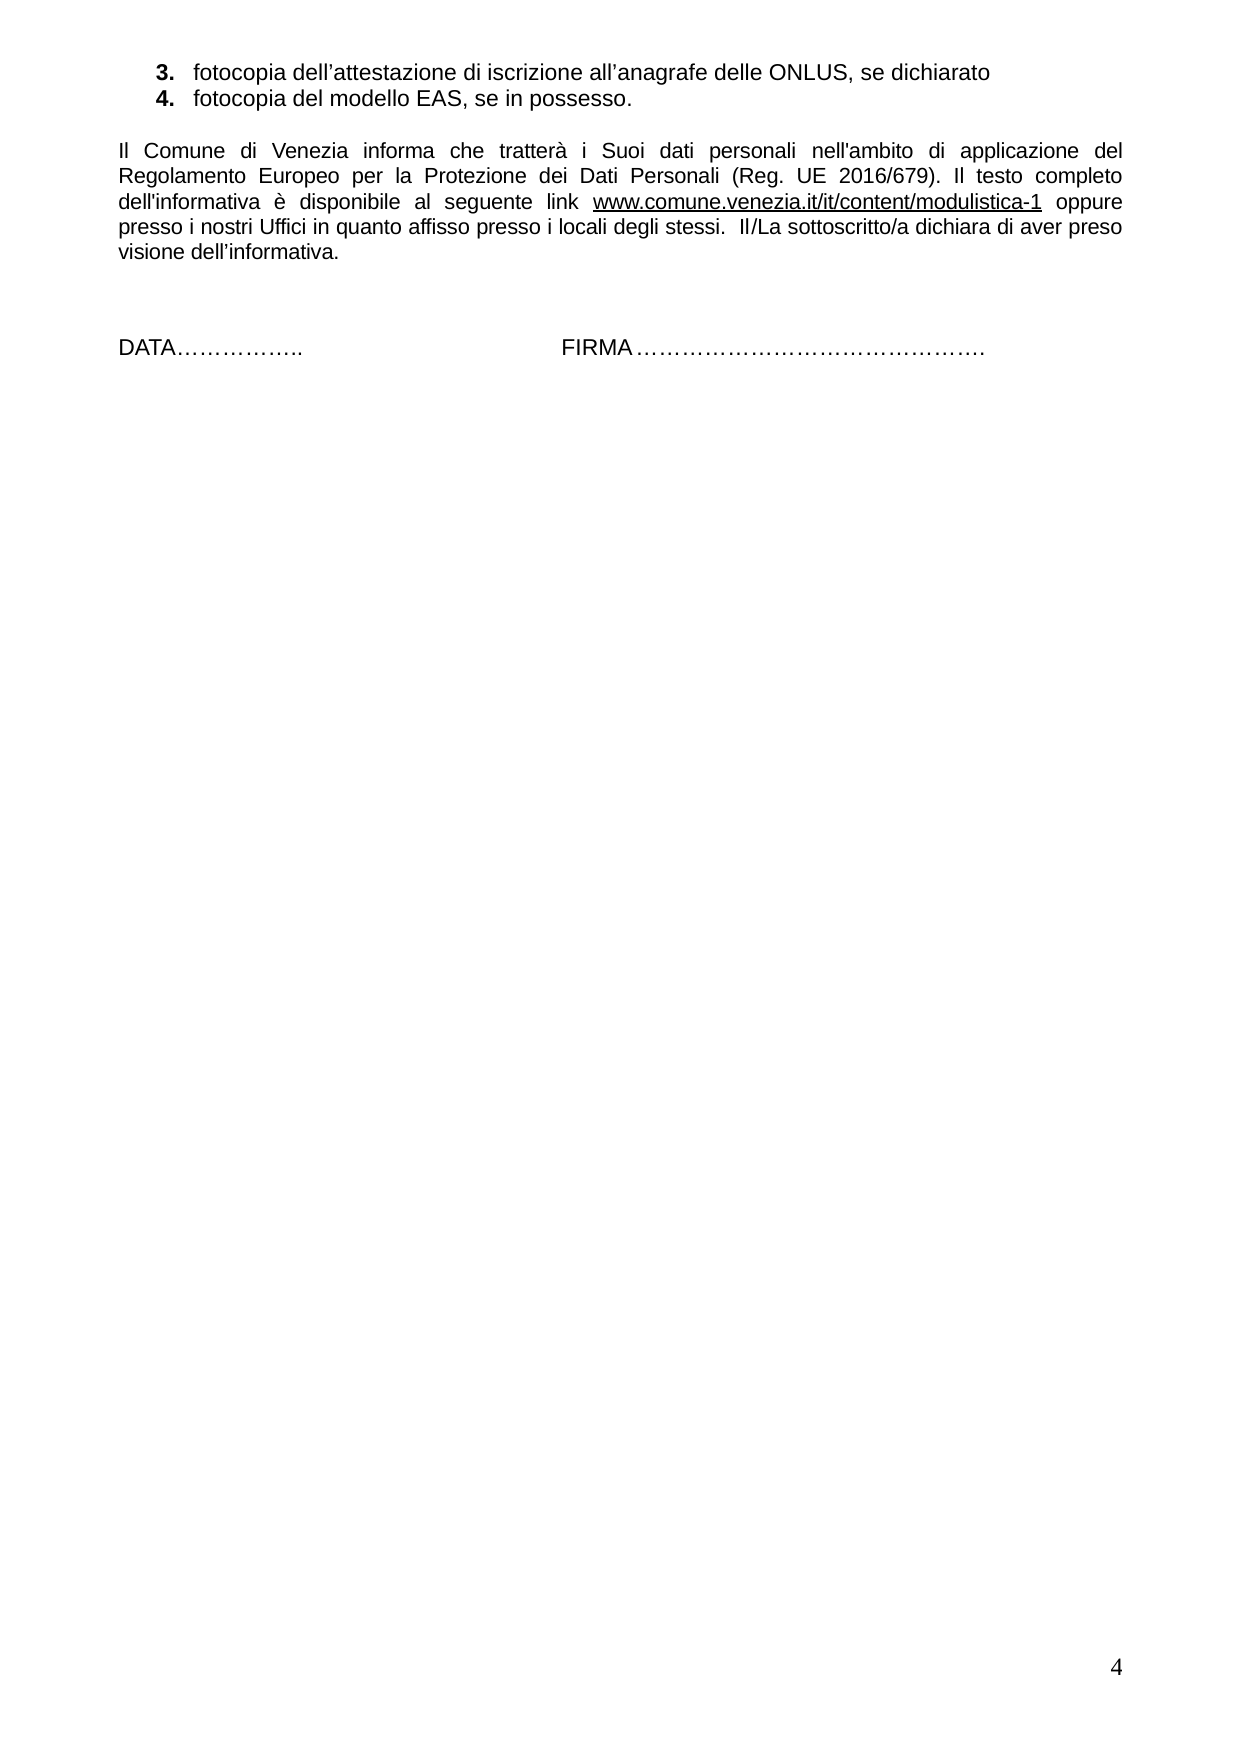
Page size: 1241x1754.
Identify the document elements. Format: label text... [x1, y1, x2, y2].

subtitle fotocopia del modello EAS, se in possesso. [156, 85, 1123, 112]
subtitle DATA…………….. FIRMA ………………………………………. [118, 334, 1123, 360]
text Il Comune di Venezia informa che tratterà i Suoi dati personali nell'ambito di applicazione del Regolamento Europeo per la Protezione dei Dati Personali (Reg. UE 2016/679). Il testo completo dell'informativa è disponibile al seguente link www.comune.venezia.it/it/content/modulistica-1 oppure presso i nostri Uffici in quanto affisso presso i locali degli stessi. Il/La sottoscritto/a dichiara di aver preso visione dell’informativa. [118, 138, 1123, 264]
subtitle fotocopia dell’attestazione di iscrizione all’anagrafe delle ONLUS, se dichiarato [156, 59, 1123, 85]
